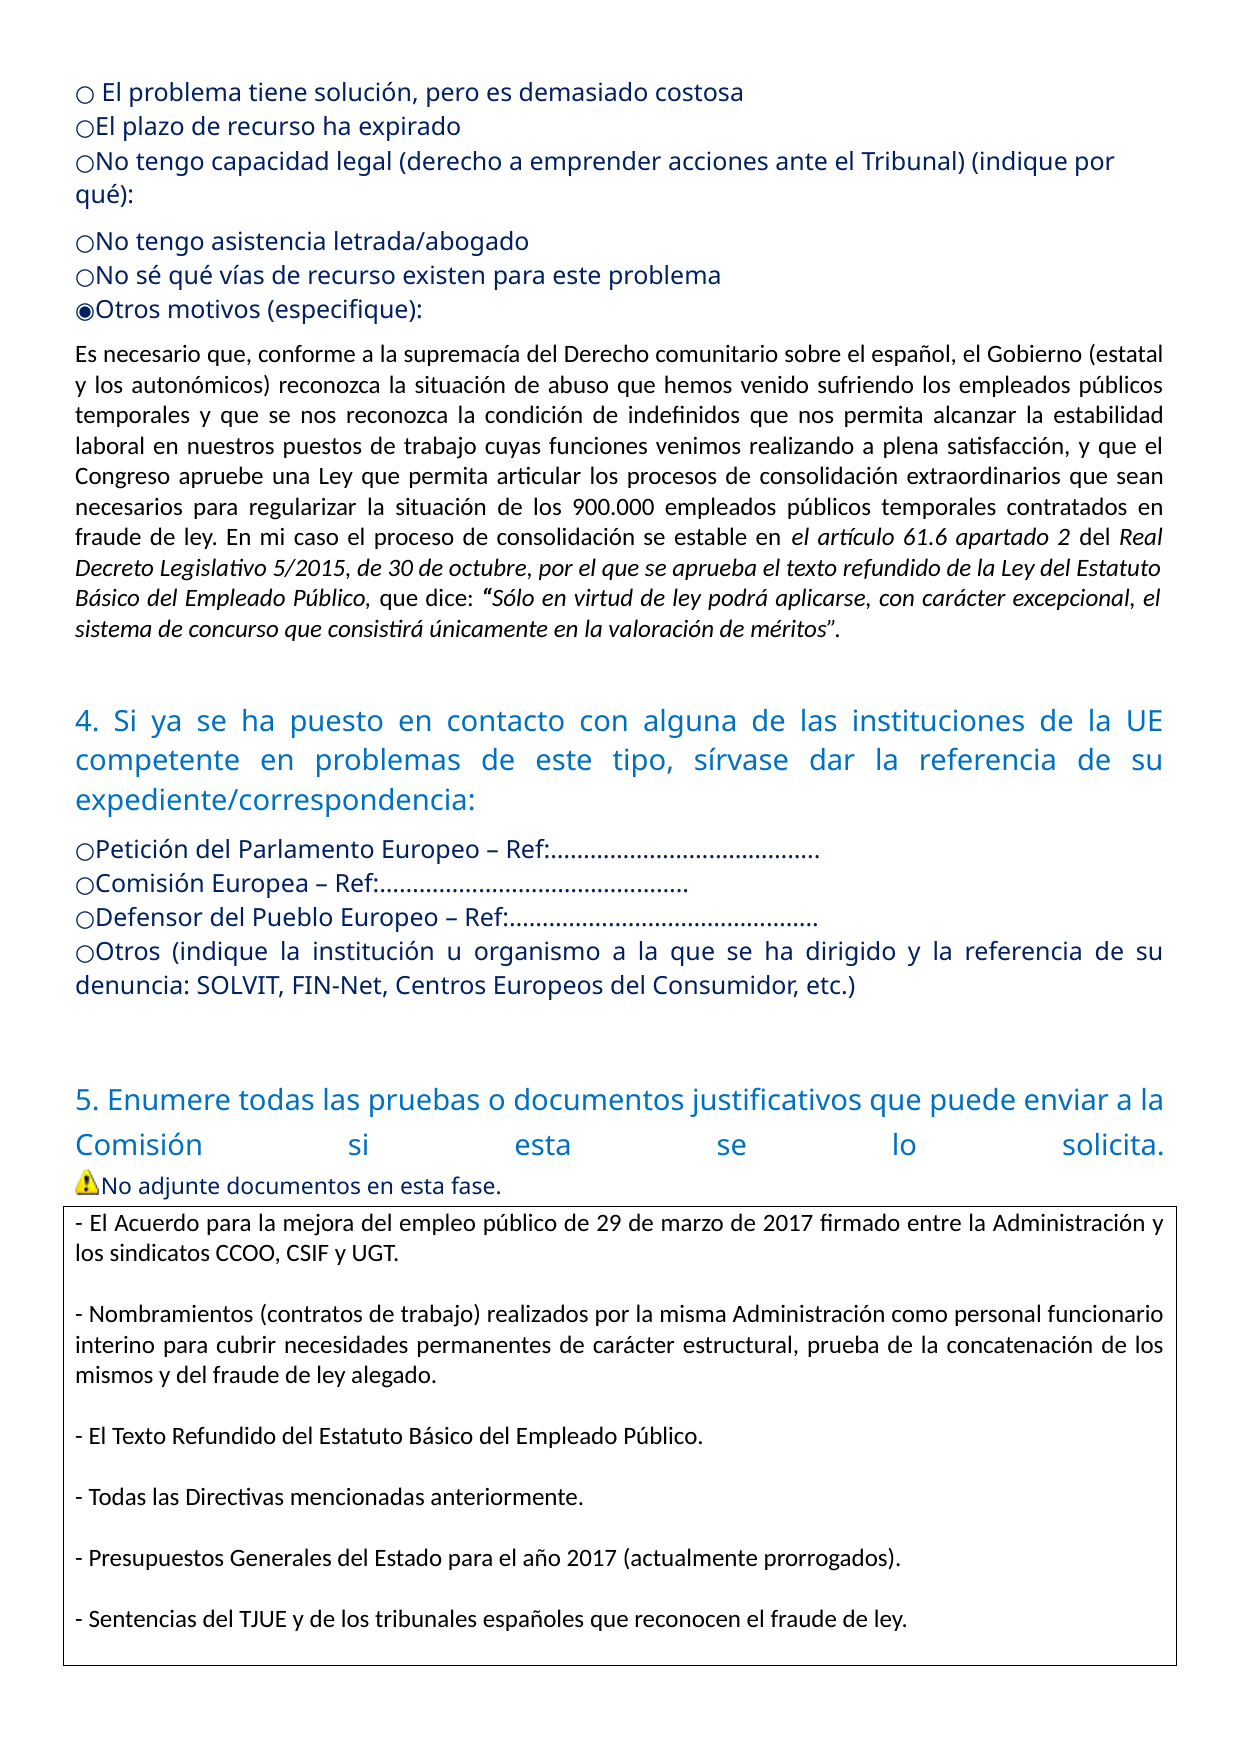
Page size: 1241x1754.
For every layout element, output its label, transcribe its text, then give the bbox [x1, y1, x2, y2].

text ○El plazo de recurso ha expirado [75, 109, 1165, 143]
text 4. Si ya se ha puesto en contacto con alguna de las instituciones de la UE competente en problemas de este tipo, sírvase dar la referencia de su expediente/correspondencia: [75, 700, 1165, 819]
text ○Comisión Europea – Ref:……………………………………….. [75, 865, 1165, 899]
text ○ El problema tiene solución, pero es demasiado costosa [75, 75, 1165, 109]
text ○No tengo capacidad legal (derecho a emprender acciones ante el Tribunal) (indique por qué): [75, 143, 1165, 211]
text Es necesario que, conforme a la supremacía del Derecho comunitario sobre el español, el Gobierno (estatal y los autonómicos) reconozca la situación de abuso que hemos venido sufriendo los empleados públicos temporales y que se nos reconozca la condición de indefinidos que nos permita alcanzar la estabilidad laboral en nuestros puestos de trabajo cuyas funciones venimos realizando a plena satisfacción, y que el Congreso apruebe una Ley que permita articular los procesos de consolidación extraordinarios que sean necesarios para regularizar la situación de los 900.000 empleados públicos temporales contratados en fraude de ley. En mi caso el proceso de consolidación se estable en el artículo 61.6 apartado 2 del Real Decreto Legislativo 5/2015, de 30 de octubre, por el que se aprueba el texto refundido de la Ley del Estatuto Básico del Empleado Público, que dice: “Sólo en virtud de ley podrá aplicarse, con carácter excepcional, el sistema de concurso que consistirá únicamente en la valoración de méritos”. [75, 338, 1165, 644]
text ○No tengo asistencia letrada/abogado [75, 224, 1165, 258]
text ○Petición del Parlamento Europeo – Ref:………………………………….. [75, 831, 1165, 865]
text 5. Enumere todas las pruebas o documentos justificativos que puede enviar a la Comisión si esta se lo solicita. No adjunte documentos en esta fase. [75, 1079, 1165, 1201]
text ◉Otros motivos (especifique): [75, 292, 1165, 326]
text ○No sé qué vías de recurso existen para este problema [75, 258, 1165, 292]
text ○Otros (indique la institución u organismo a la que se ha dirigido y la referencia de su denuncia: SOLVIT, FIN-Net, Centros Europeos del Consumidor, etc.) [75, 933, 1165, 1002]
picture [75, 1168, 101, 1195]
text ○Defensor del Pueblo Europeo – Ref:……………………………………….. [75, 899, 1165, 933]
table_header - El Acuerdo para la mejora del empleo público de 29 de marzo de 2017 firmado entre la Administración y los sindicatos CCOO, CSIF y UGT. - Nombramientos (contratos de trabajo) realizados por la misma Administración como personal funcionario interino para cubrir necesidades permanentes de carácter estructural, prueba de la concatenación de los mismos y del fraude de ley alegado. - El Texto Refundido del Estatuto Básico del Empleado Público. - Todas las Directivas mencionadas anteriormente. - Presupuestos Generales del Estado para el año 2017 (actualmente prorrogados). - Sentencias del TJUE y de los tribunales españoles que reconocen el fraude de ley. [64, 1207, 1176, 1665]
